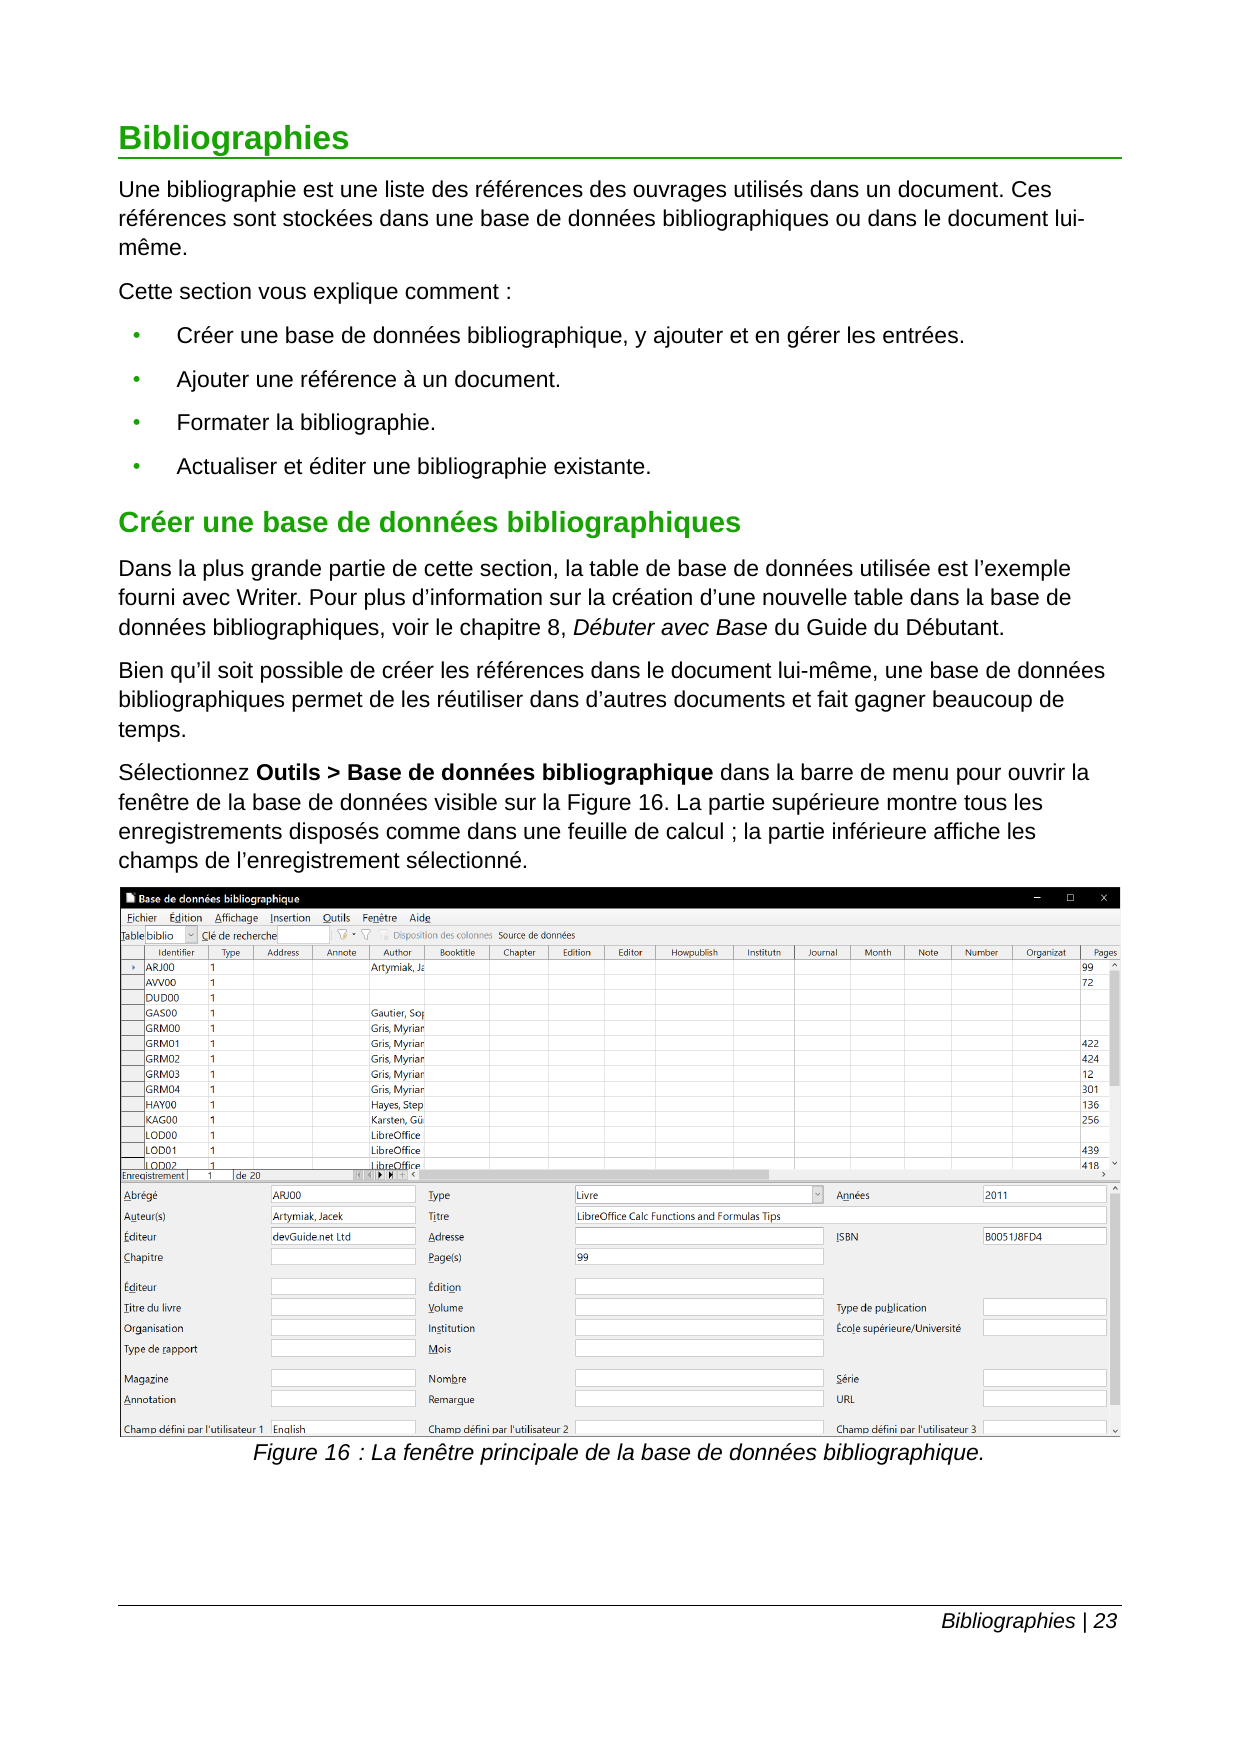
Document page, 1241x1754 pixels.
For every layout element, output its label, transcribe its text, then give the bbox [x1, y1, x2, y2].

text Bien qu’il soit possible de créer les références dans le document lui-même, une base de données bibliographiques permet de les réutiliser dans d’autres documents et fait gagner beaucoup de temps. [118, 654, 1122, 742]
list Actualiser et éditer une bibliographie existante. [133, 450, 1122, 479]
list Formater la bibliographie. [133, 407, 1122, 436]
picture [120, 887, 1121, 1437]
text Dans la plus grande partie de cette section, la table de base de données utilisée est l’exemple fourni avec Writer. Pour plus d’information sur la création d’une nouvelle table dans la base de données bibliographiques, voir le chapitre 8, Débuter avec Base du Guide du Débutant. [118, 552, 1122, 640]
text Cette section vous explique comment : [118, 275, 1122, 304]
text Une bibliographie est une liste des références des ouvrages utilisés dans un document. Ces références sont stockées dans une base de données bibliographiques ou dans le document lui-même. [118, 173, 1122, 261]
text Figure 16 : La fenêtre principale de la base de données bibliographique. [118, 1436, 1122, 1466]
text Sélectionnez Outils > Base de données bibliographique dans la barre de menu pour ouvrir la fenêtre de la base de données visible sur la Figure 16. La partie supérieure montre tous les enregistrements disposés comme dans une feuille de calcul ; la partie inférieure affiche les champs de l’enregistrement sélectionné. [118, 757, 1122, 873]
list Ajouter une référence à un document. [133, 363, 1122, 392]
subtitle Créer une base de données bibliographiques [118, 509, 1122, 538]
subtitle Bibliographies [118, 118, 1122, 157]
list Créer une base de données bibliographique, y ajouter et en gérer les entrées. [133, 319, 1122, 348]
